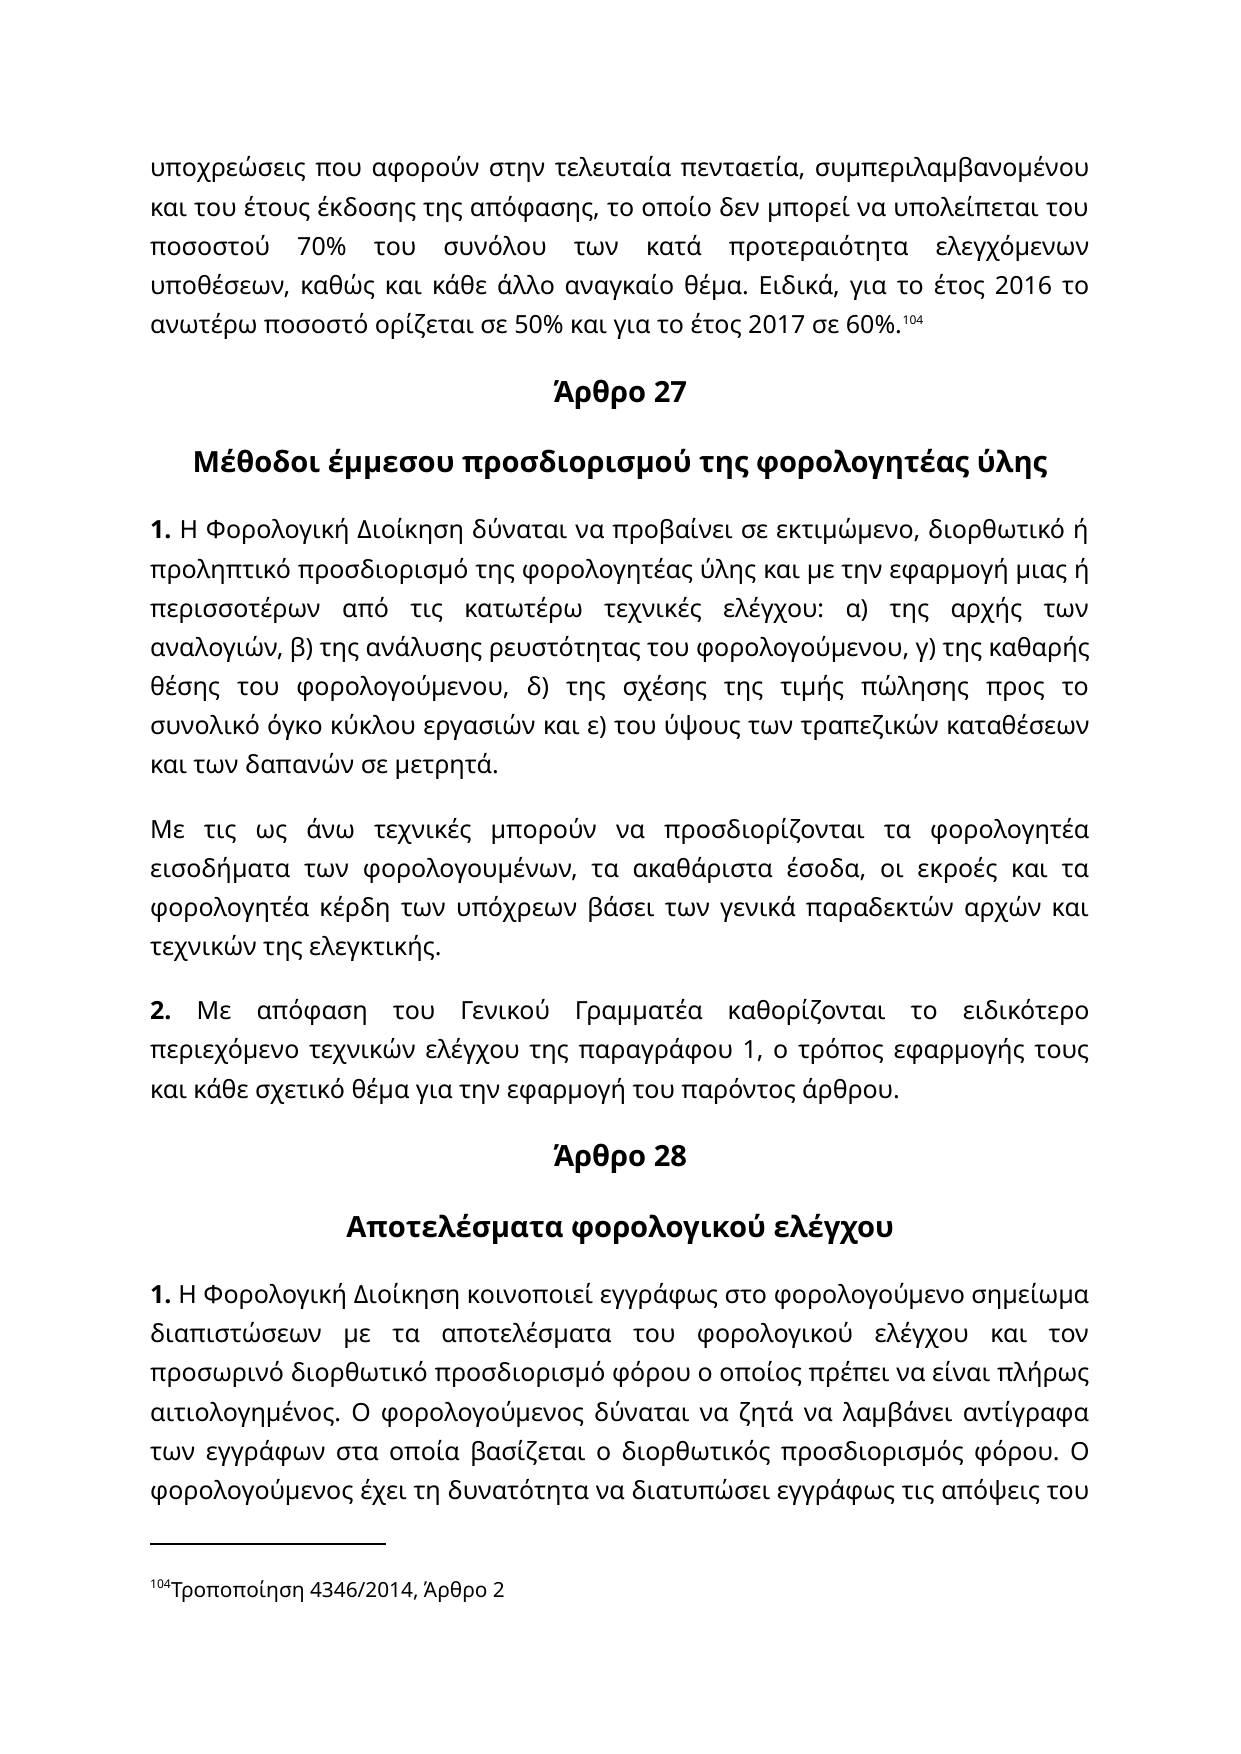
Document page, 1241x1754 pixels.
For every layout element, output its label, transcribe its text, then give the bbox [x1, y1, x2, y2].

text 2. Με απόφαση του Γενικού Γραμματέα καθορίζονται το ειδικότερο περιεχόμενο τεχνικών ελέγχου της παραγράφου 1, ο τρόπος εφαρμογής τους και κάθε σχετικό θέμα για την εφαρμογή του παρόντος άρθρου. [150, 993, 1090, 1105]
subtitle Αποτελέσματα φορολογικού ελέγχου [150, 1206, 1090, 1246]
text Με τις ως άνω τεχνικές μπορούν να προσδιορίζονται τα φορολογητέα εισοδήματα των φορολογουμένων, τα ακαθάριστα έσοδα, οι εκροές και τα φορολογητέα κέρδη των υπόχρεων βάσει των γενικά παραδεκτών αρχών και τεχνικών της ελεγκτικής. [150, 811, 1090, 963]
text 1. Η Φορολογική Διοίκηση κοινοποιεί εγγράφως στο φορολογούμενο σημείωμα διαπιστώσεων με τα αποτελέσματα του φορολογικού ελέγχου και τον προσωρινό διορθωτικό προσδιορισμό φόρου ο οποίος πρέπει να είναι πλήρως αιτιολογημένος. Ο φορολογούμενος δύναται να ζητά να λαμβάνει αντίγραφα των εγγράφων στα οποία βασίζεται ο διορθωτικός προσδιορισμός φόρου. Ο φορολογούμενος έχει τη δυνατότητα να διατυπώσει εγγράφως τις απόψεις του [150, 1277, 1090, 1507]
text Τροποποίηση 4346/2014, Άρθρο 2 [150, 1576, 1090, 1604]
subtitle Μέθοδοι έμμεσου προσδιορισμού της φορολογητέας ύλης [150, 441, 1090, 481]
text υποχρεώσεις που αφορούν στην τελευταία πενταετία, συμπεριλαμβανομένου και του έτους έκδοσης της απόφασης, το οποίο δεν μπορεί να υπολείπεται του ποσοστού 70% του συνόλου των κατά προτεραιότητα ελεγχόμενων υποθέσεων, καθώς και κάθε άλλο αναγκαίο θέμα. Ειδικά, για το έτος 2016 το ανωτέρω ποσοστό ορίζεται σε 50% και για το έτος 2017 σε 60%. [150, 150, 1090, 341]
subtitle Άρθρο 27 [150, 371, 1090, 411]
subtitle Άρθρο 28 [150, 1135, 1090, 1175]
text 1. Η Φορολογική Διοίκηση δύναται να προβαίνει σε εκτιμώμενο, διορθωτικό ή προληπτικό προσδιορισμό της φορολογητέας ύλης και με την εφαρμογή μιας ή περισσοτέρων από τις κατωτέρω τεχνικές ελέγχου: α) της αρχής των αναλογιών, β) της ανάλυσης ρευστότητας του φορολογούμενου, γ) της καθαρής θέσης του φορολογούμενου, δ) της σχέσης της τιμής πώλησης προς το συνολικό όγκο κύκλου εργασιών και ε) του ύψους των τραπεζικών καταθέσεων και των δαπανών σε μετρητά. [150, 512, 1090, 781]
